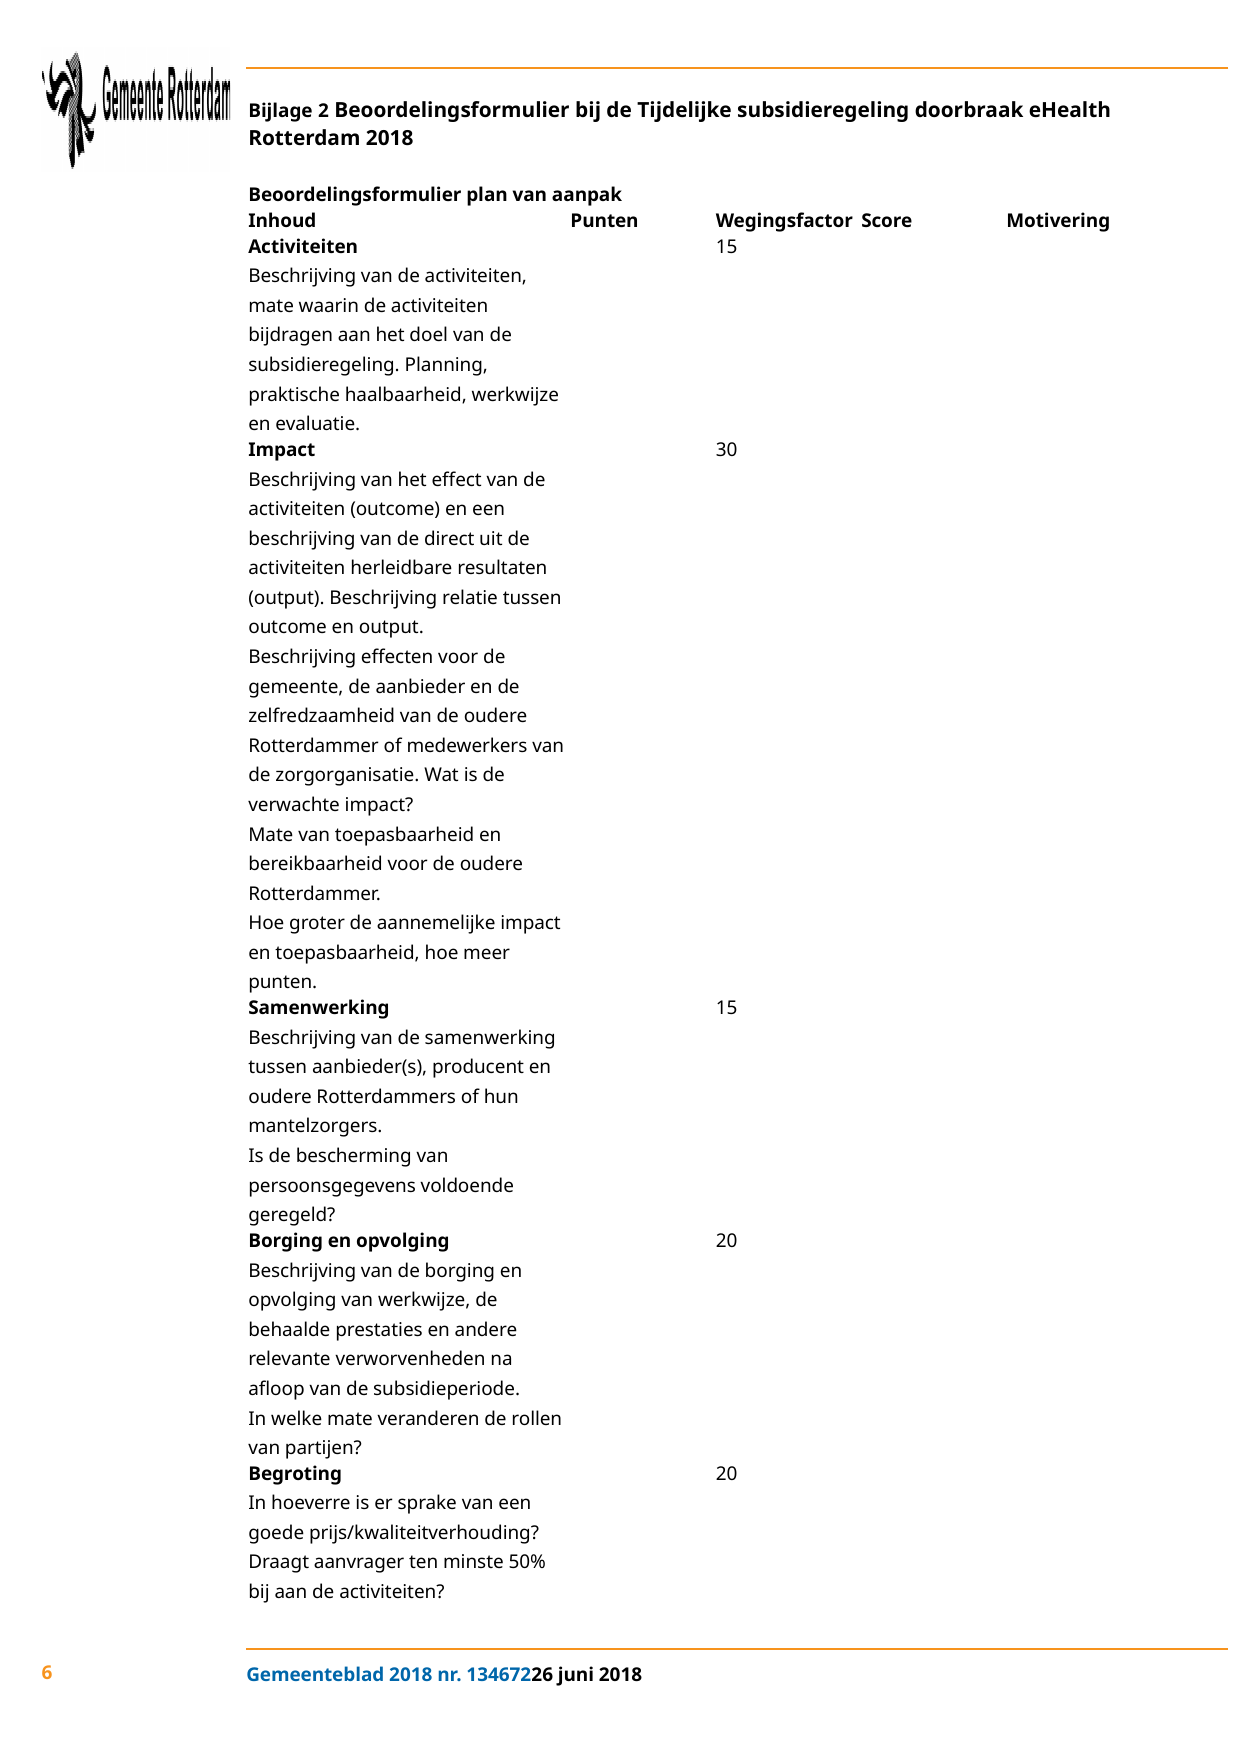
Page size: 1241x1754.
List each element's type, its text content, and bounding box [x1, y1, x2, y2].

table_cell Activiteiten Beschrijving van de activiteiten, mate waarin de activiteiten bijdragen aan het doel van de subsidieregeling. Planning, praktische haalbaarheid, werkwijze en evaluatie. [248, 233, 570, 436]
table_cell 15 [716, 994, 861, 1227]
table_cell [570, 994, 716, 1227]
table_header Beoordelingsformulier plan van aanpak [248, 181, 1152, 207]
table_cell [861, 1227, 1006, 1460]
table_cell [1006, 1227, 1152, 1460]
table_cell [861, 436, 1006, 994]
table_cell 15 [716, 233, 861, 436]
table_cell 20 [716, 1227, 861, 1460]
table_cell [861, 1460, 1006, 1604]
table_cell Begroting In hoeverre is er sprake van een goede prijs/kwaliteitverhouding? Draagt aanvrager ten minste 50% bij aan de activiteiten? [248, 1460, 570, 1604]
text Bijlage 2 Beoordelingsformulier bij de Tijdelijke subsidieregeling doorbraak eHealth Rotterdam 2018 [248, 95, 1152, 152]
table_cell [861, 233, 1006, 436]
picture [41, 47, 231, 172]
table_cell Punten [570, 207, 716, 233]
table_cell [1006, 436, 1152, 994]
table_cell Score [861, 207, 1006, 233]
table_cell [1006, 994, 1152, 1227]
table_cell Borging en opvolging Beschrijving van de borging en opvolging van werkwijze, de behaalde prestaties en andere relevante verworvenheden na afloop van de subsidieperiode. In welke mate veranderen de rollen van partijen? [248, 1227, 570, 1460]
table_cell [570, 436, 716, 994]
table_cell [570, 233, 716, 436]
table_cell [861, 994, 1006, 1227]
table_cell Impact Beschrijving van het effect van de activiteiten (outcome) en een beschrijving van de direct uit de activiteiten herleidbare resultaten (output). Beschrijving relatie tussen outcome en output. Beschrijving effecten voor de gemeente, de aanbieder en de zelfredzaamheid van de oudere Rotterdammer of medewerkers van de zorgorganisatie. Wat is de verwachte impact? Mate van toepasbaarheid en bereikbaarheid voor de oudere Rotterdammer. Hoe groter de aannemelijke impact en toepasbaarheid, hoe meer punten. [248, 436, 570, 994]
table_cell [570, 1460, 716, 1604]
table_cell Samenwerking Beschrijving van de samenwerking tussen aanbieder(s), producent en oudere Rotterdammers of hun mantelzorgers. Is de bescherming van persoonsgegevens voldoende geregeld? [248, 994, 570, 1227]
table_cell [1006, 233, 1152, 436]
table_cell Motivering [1006, 207, 1152, 233]
table_cell 20 [716, 1460, 861, 1604]
table_cell [1006, 1460, 1152, 1604]
table_cell Inhoud [248, 207, 570, 233]
table_cell Wegingsfactor [716, 207, 861, 233]
table_cell [570, 1227, 716, 1460]
table_cell 30 [716, 436, 861, 994]
